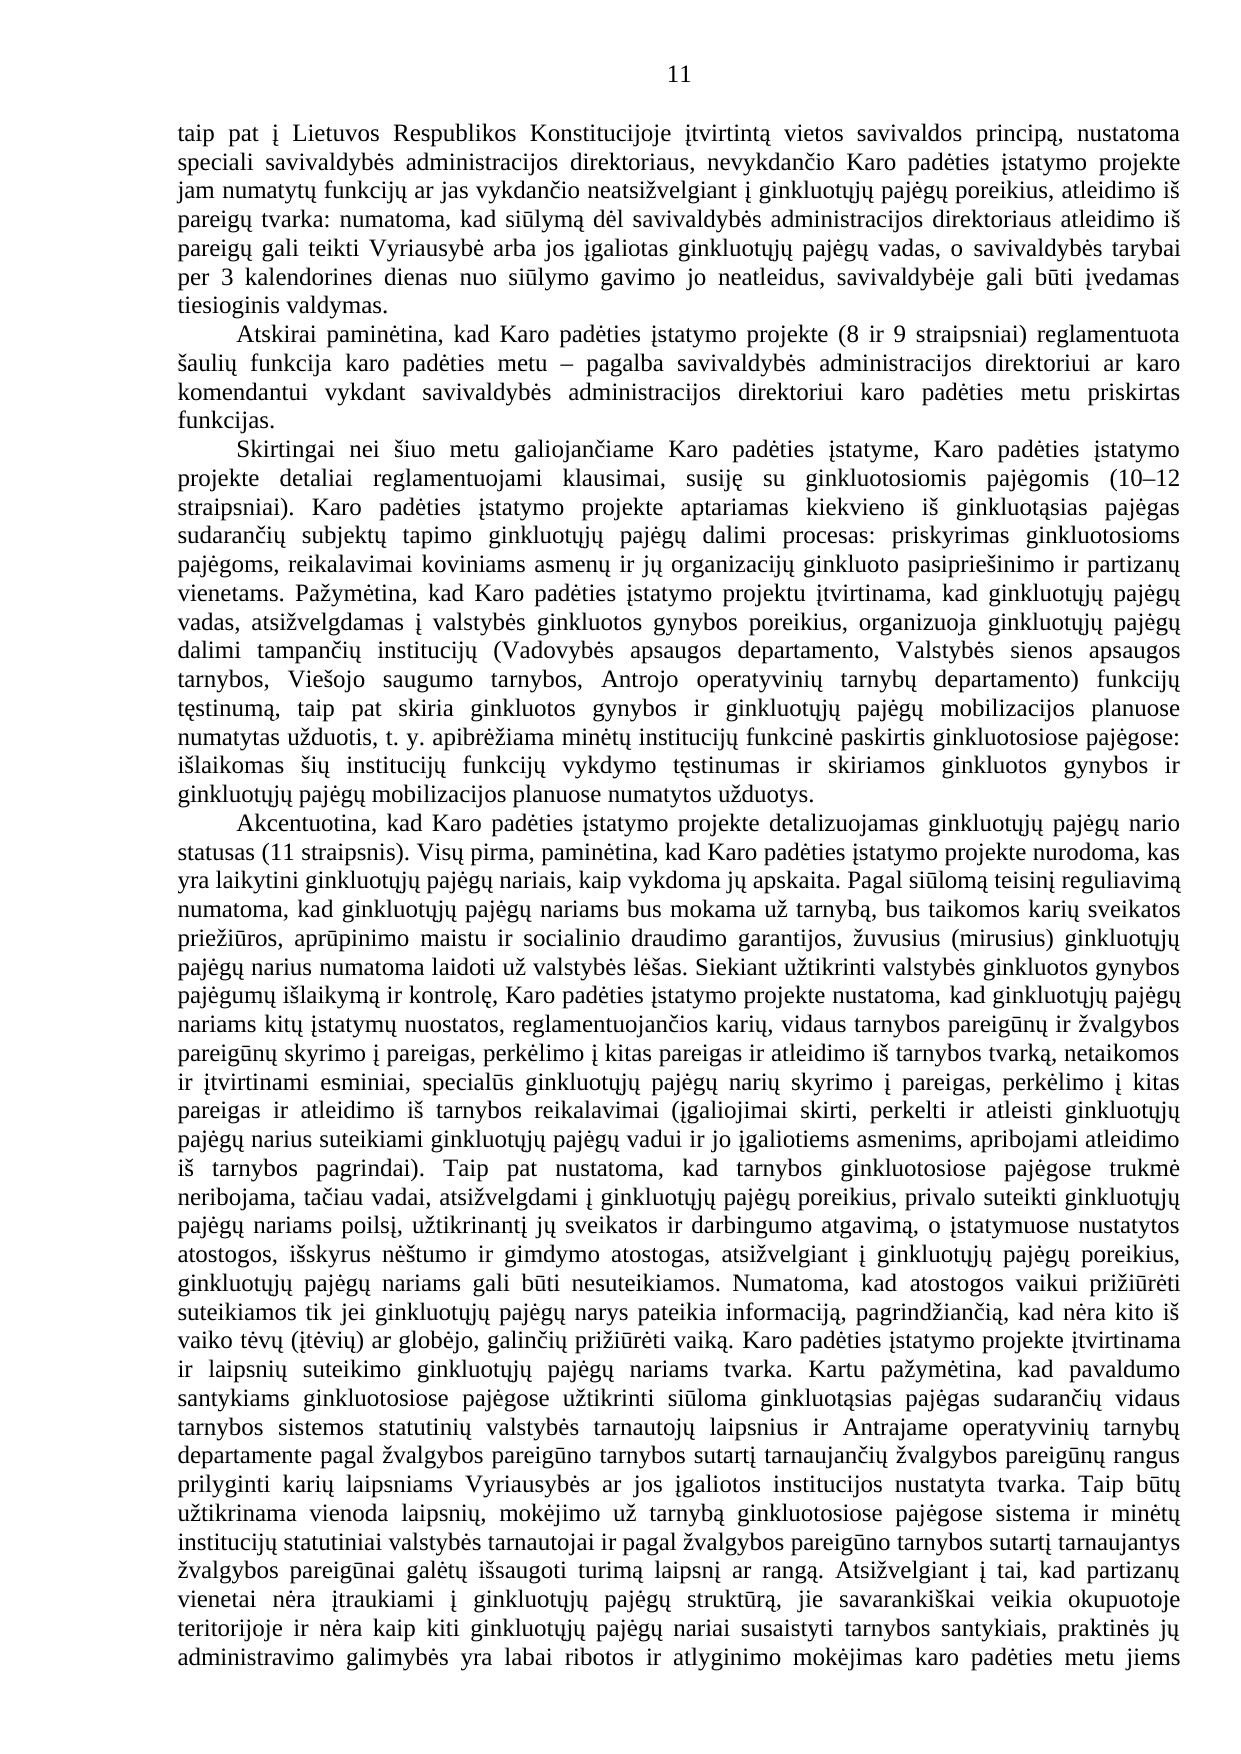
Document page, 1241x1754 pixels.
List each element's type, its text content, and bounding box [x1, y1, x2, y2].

text Skirtingai nei šiuo metu galiojančiame Karo padėties įstatyme, Karo padėties įstatymo projekte detaliai reglamentuojami klausimai, susiję su ginkluotosiomis pajėgomis (10–12 straipsniai). Karo padėties įstatymo projekte aptariamas kiekvieno iš ginkluotąsias pajėgas sudarančių subjektų tapimo ginkluotųjų pajėgų dalimi procesas: priskyrimas ginkluotosioms pajėgoms, reikalavimai koviniams asmenų ir jų organizacijų ginkluoto pasipriešinimo ir partizanų vienetams. Pažymėtina, kad Karo padėties įstatymo projektu įtvirtinama, kad ginkluotųjų pajėgų vadas, atsižvelgdamas į valstybės ginkluotos gynybos poreikius, organizuoja ginkluotųjų pajėgų dalimi tampančių institucijų (Vadovybės apsaugos departamento, Valstybės sienos apsaugos tarnybos, Viešojo saugumo tarnybos, Antrojo operatyvinių tarnybų departamento) funkcijų tęstinumą, taip pat skiria ginkluotos gynybos ir ginkluotųjų pajėgų mobilizacijos planuose numatytas užduotis, t. y. apibrėžiama minėtų institucijų funkcinė paskirtis ginkluotosiose pajėgose: išlaikomas šių institucijų funkcijų vykdymo tęstinumas ir skiriamos ginkluotos gynybos ir ginkluotųjų pajėgų mobilizacijos planuose numatytos užduotys. [177, 434, 1181, 808]
text Akcentuotina, kad Karo padėties įstatymo projekte detalizuojamas ginkluotųjų pajėgų nario statusas (11 straipsnis). Visų pirma, paminėtina, kad Karo padėties įstatymo projekte nurodoma, kas yra laikytini ginkluotųjų pajėgų nariais, kaip vykdoma jų apskaita. Pagal siūlomą teisinį reguliavimą numatoma, kad ginkluotųjų pajėgų nariams bus mokama už tarnybą, bus taikomos karių sveikatos priežiūros, aprūpinimo maistu ir socialinio draudimo garantijos, žuvusius (mirusius) ginkluotųjų pajėgų narius numatoma laidoti už valstybės lėšas. Siekiant užtikrinti valstybės ginkluotos gynybos pajėgumų išlaikymą ir kontrolę, Karo padėties įstatymo projekte nustatoma, kad ginkluotųjų pajėgų nariams kitų įstatymų nuostatos, reglamentuojančios karių, vidaus tarnybos pareigūnų ir žvalgybos pareigūnų skyrimo į pareigas, perkėlimo į kitas pareigas ir atleidimo iš tarnybos tvarką, netaikomos ir įtvirtinami esminiai, specialūs ginkluotųjų pajėgų narių skyrimo į pareigas, perkėlimo į kitas pareigas ir atleidimo iš tarnybos reikalavimai (įgaliojimai skirti, perkelti ir atleisti ginkluotųjų pajėgų narius suteikiami ginkluotųjų pajėgų vadui ir jo įgaliotiems asmenims, apribojami atleidimo iš tarnybos pagrindai). Taip pat nustatoma, kad tarnybos ginkluotosiose pajėgose trukmė neribojama, tačiau vadai, atsižvelgdami į ginkluotųjų pajėgų poreikius, privalo suteikti ginkluotųjų pajėgų nariams poilsį, užtikrinantį jų sveikatos ir darbingumo atgavimą, o įstatymuose nustatytos atostogos, išskyrus nėštumo ir gimdymo atostogas, atsižvelgiant į ginkluotųjų pajėgų poreikius, ginkluotųjų pajėgų nariams gali būti nesuteikiamos. Numatoma, kad atostogos vaikui prižiūrėti suteikiamos tik jei ginkluotųjų pajėgų narys pateikia informaciją, pagrindžiančią, kad nėra kito iš vaiko tėvų (įtėvių) ar globėjo, galinčių prižiūrėti vaiką. Karo padėties įstatymo projekte įtvirtinama ir laipsnių suteikimo ginkluotųjų pajėgų nariams tvarka. Kartu pažymėtina, kad pavaldumo santykiams ginkluotosiose pajėgose užtikrinti siūloma ginkluotąsias pajėgas sudarančių vidaus tarnybos sistemos statutinių valstybės tarnautojų laipsnius ir Antrajame operatyvinių tarnybų departamente pagal žvalgybos pareigūno tarnybos sutartį tarnaujančių žvalgybos pareigūnų rangus prilyginti karių laipsniams Vyriausybės ar jos įgaliotos institucijos nustatyta tvarka. Taip būtų užtikrinama vienoda laipsnių, mokėjimo už tarnybą ginkluotosiose pajėgose sistema ir minėtų institucijų statutiniai valstybės tarnautojai ir pagal žvalgybos pareigūno tarnybos sutartį tarnaujantys žvalgybos pareigūnai galėtų išsaugoti turimą laipsnį ar rangą. Atsižvelgiant į tai, kad partizanų vienetai nėra įtraukiami į ginkluotųjų pajėgų struktūrą, jie savarankiškai veikia okupuotoje teritorijoje ir nėra kaip kiti ginkluotųjų pajėgų nariai susaistyti tarnybos santykiais, praktinės jų administravimo galimybės yra labai ribotos ir atlyginimo mokėjimas karo padėties metu jiems [177, 808, 1181, 1671]
text taip pat į Lietuvos Respublikos Konstitucijoje įtvirtintą vietos savivaldos principą, nustatoma speciali savivaldybės administracijos direktoriaus, nevykdančio Karo padėties įstatymo projekte jam numatytų funkcijų ar jas vykdančio neatsižvelgiant į ginkluotųjų pajėgų poreikius, atleidimo iš pareigų tvarka: numatoma, kad siūlymą dėl savivaldybės administracijos direktoriaus atleidimo iš pareigų gali teikti Vyriausybė arba jos įgaliotas ginkluotųjų pajėgų vadas, o savivaldybės tarybai per 3 kalendorines dienas nuo siūlymo gavimo jo neatleidus, savivaldybėje gali būti įvedamas tiesioginis valdymas. [177, 118, 1181, 319]
text Atskirai paminėtina, kad Karo padėties įstatymo projekte (8 ir 9 straipsniai) reglamentuota šaulių funkcija karo padėties metu – pagalba savivaldybės administracijos direktoriui ar karo komendantui vykdant savivaldybės administracijos direktoriui karo padėties metu priskirtas funkcijas. [177, 319, 1181, 434]
